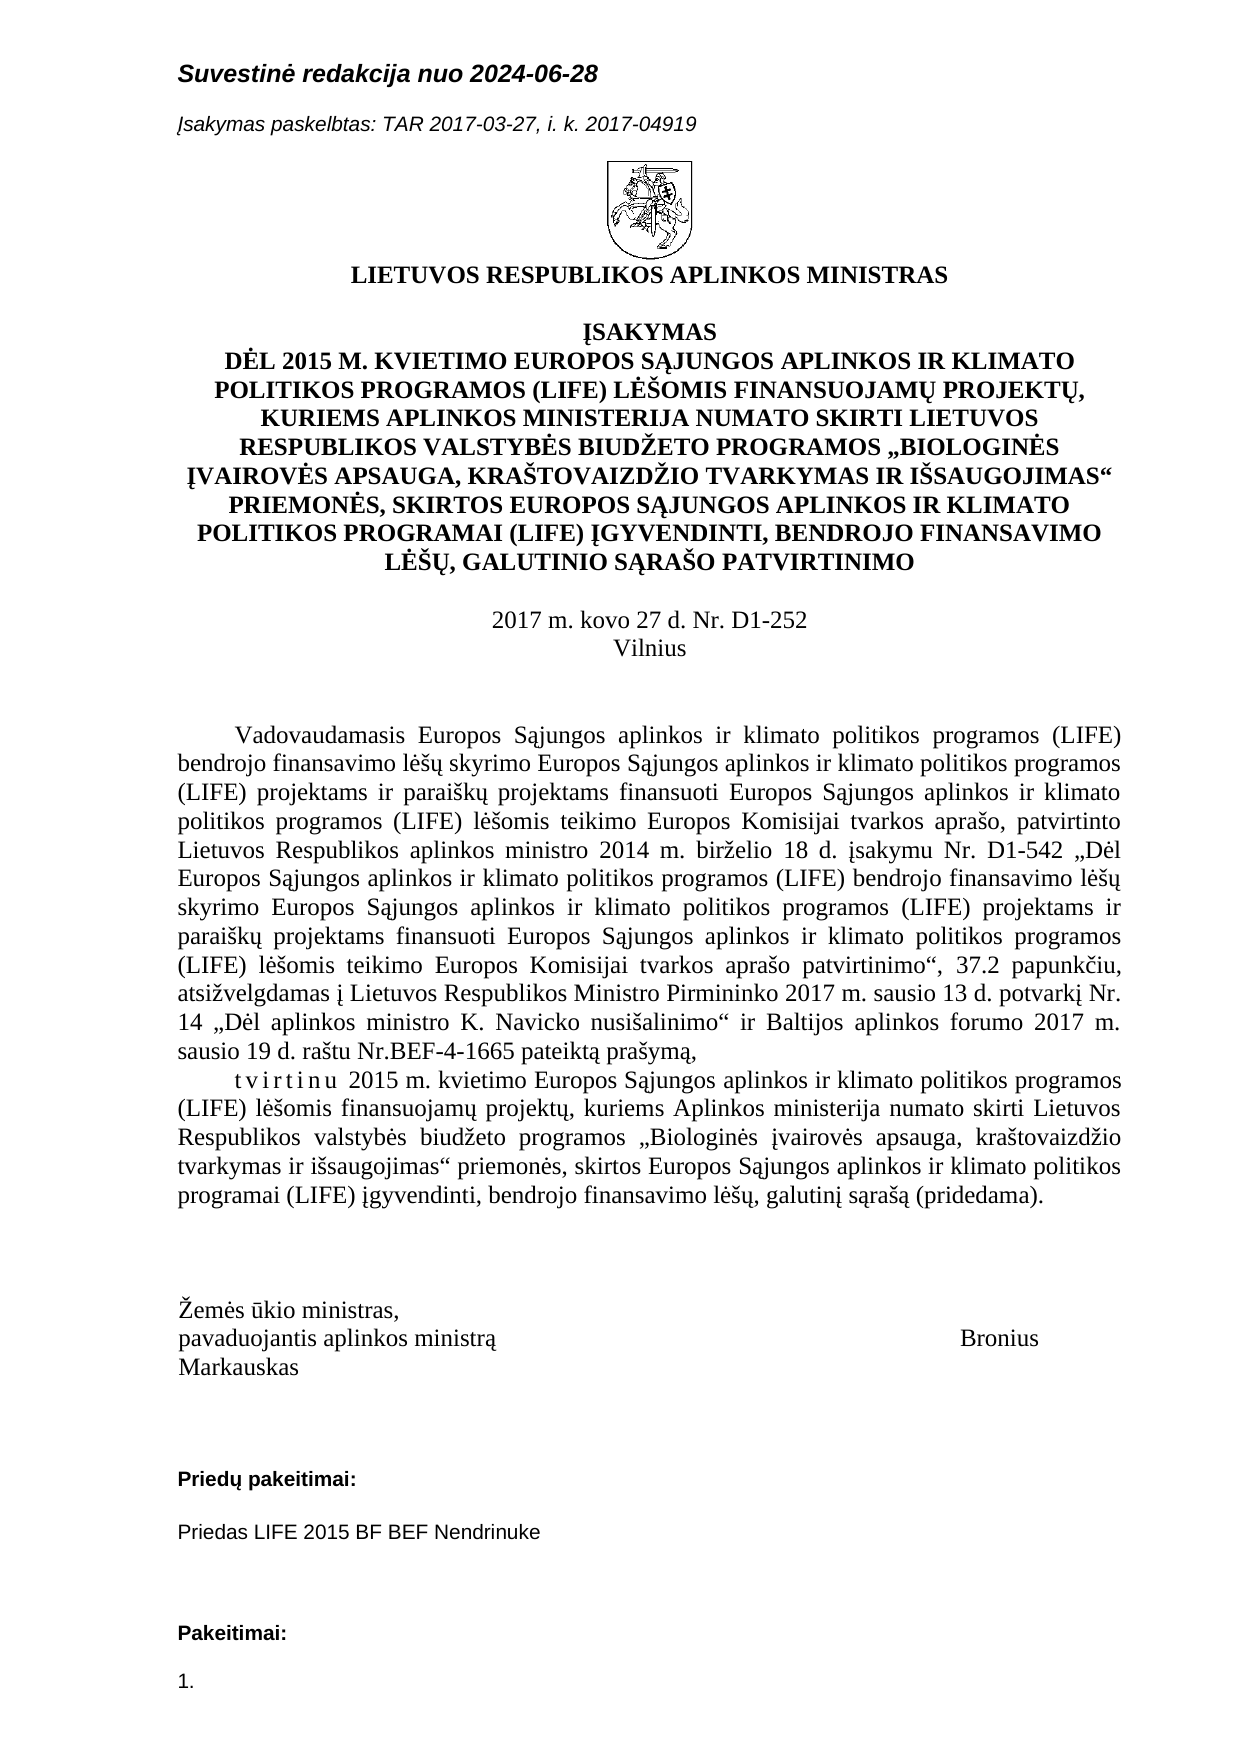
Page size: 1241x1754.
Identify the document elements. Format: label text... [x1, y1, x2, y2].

text Suvestinė redakcija nuo 2024-06-28 [177, 59, 1122, 88]
text pavaduojantis aplinkos ministrą Bronius Markauskas [178, 1323, 1122, 1381]
text ĮSAKYMAS [177, 317, 1122, 346]
text 1. [177, 1668, 1122, 1692]
text Vadovaudamasis Europos Sąjungos aplinkos ir klimato politikos programos (LIFE) bendrojo finansavimo lėšų skyrimo Europos Sąjungos aplinkos ir klimato politikos programos (LIFE) projektams ir paraiškų projektams finansuoti Europos Sąjungos aplinkos ir klimato politikos programos (LIFE) lėšomis teikimo Europos Komisijai tvarkos aprašo, patvirtinto Lietuvos Respublikos aplinkos ministro 2014 m. birželio 18 d. įsakymu Nr. D1-542 „Dėl Europos Sąjungos aplinkos ir klimato politikos programos (LIFE) bendrojo finansavimo lėšų skyrimo Europos Sąjungos aplinkos ir klimato politikos programos (LIFE) projektams ir paraiškų projektams finansuoti Europos Sąjungos aplinkos ir klimato politikos programos (LIFE) lėšomis teikimo Europos Komisijai tvarkos aprašo patvirtinimo“, 37.2 papunkčiu, atsižvelgdamas į Lietuvos Respublikos Ministro Pirmininko 2017 m. sausio 13 d. potvarkį Nr. 14 „Dėl aplinkos ministro K. Navicko nusišalinimo“ ir Baltijos aplinkos forumo 2017 m. sausio 19 d. raštu Nr.BEF-4-1665 pateiktą prašymą, [177, 720, 1122, 1065]
text Įsakymas paskelbtas: TAR 2017-03-27, i. k. 2017-04919 [177, 112, 1122, 136]
text Priedas LIFE 2015 BF BEF Nendrinuke [177, 1520, 1122, 1544]
text DĖL 2015 M. KVIETIMO EUROPOS SĄJUNGOS APLINKOS IR KLIMATO POLITIKOS PROGRAMOS (LIFE) LĖŠOMIS FINANSUOJAMŲ PROJEKTŲ, KURIEMS APLINKOS MINISTERIJA NUMATO SKIRTI LIETUVOS RESPUBLIKOS VALSTYBĖS BIUDŽETO PROGRAMOS „BIOLOGINĖS ĮVAIROVĖS APSAUGA, KRAŠTOVAIZDŽIO TVARKYMAS IR IŠSAUGOJIMAS“ PRIEMONĖS, SKIRTOS EUROPOS SĄJUNGOS APLINKOS IR KLIMATO POLITIKOS PROGRAMAI (LIFE) ĮGYVENDINTI, BENDROJO FINANSAVIMO LĖŠŲ, GALUTINIO SĄRAŠO PATVIRTINIMO [177, 346, 1122, 576]
text Pakeitimai: [177, 1621, 1122, 1644]
text Vilnius [177, 633, 1122, 662]
text 2017 m. kovo 27 d. Nr. D1-252 [177, 605, 1122, 633]
text LIETUVOS RESPUBLIKOS APLINKOS MINISTRAS [177, 260, 1122, 288]
text Priedų pakeitimai: [177, 1467, 1122, 1491]
text Žemės ūkio ministras, [178, 1295, 1122, 1323]
text tvirtinu 2015 m. kvietimo Europos Sąjungos aplinkos ir klimato politikos programos (LIFE) lėšomis finansuojamų projektų, kuriems Aplinkos ministerija numato skirti Lietuvos Respublikos valstybės biudžeto programos „Biologinės įvairovės apsauga, kraštovaizdžio tvarkymas ir išsaugojimas“ priemonės, skirtos Europos Sąjungos aplinkos ir klimato politikos programai (LIFE) įgyvendinti, bendrojo finansavimo lėšų, galutinį sąrašą (pridedama). [177, 1065, 1122, 1208]
